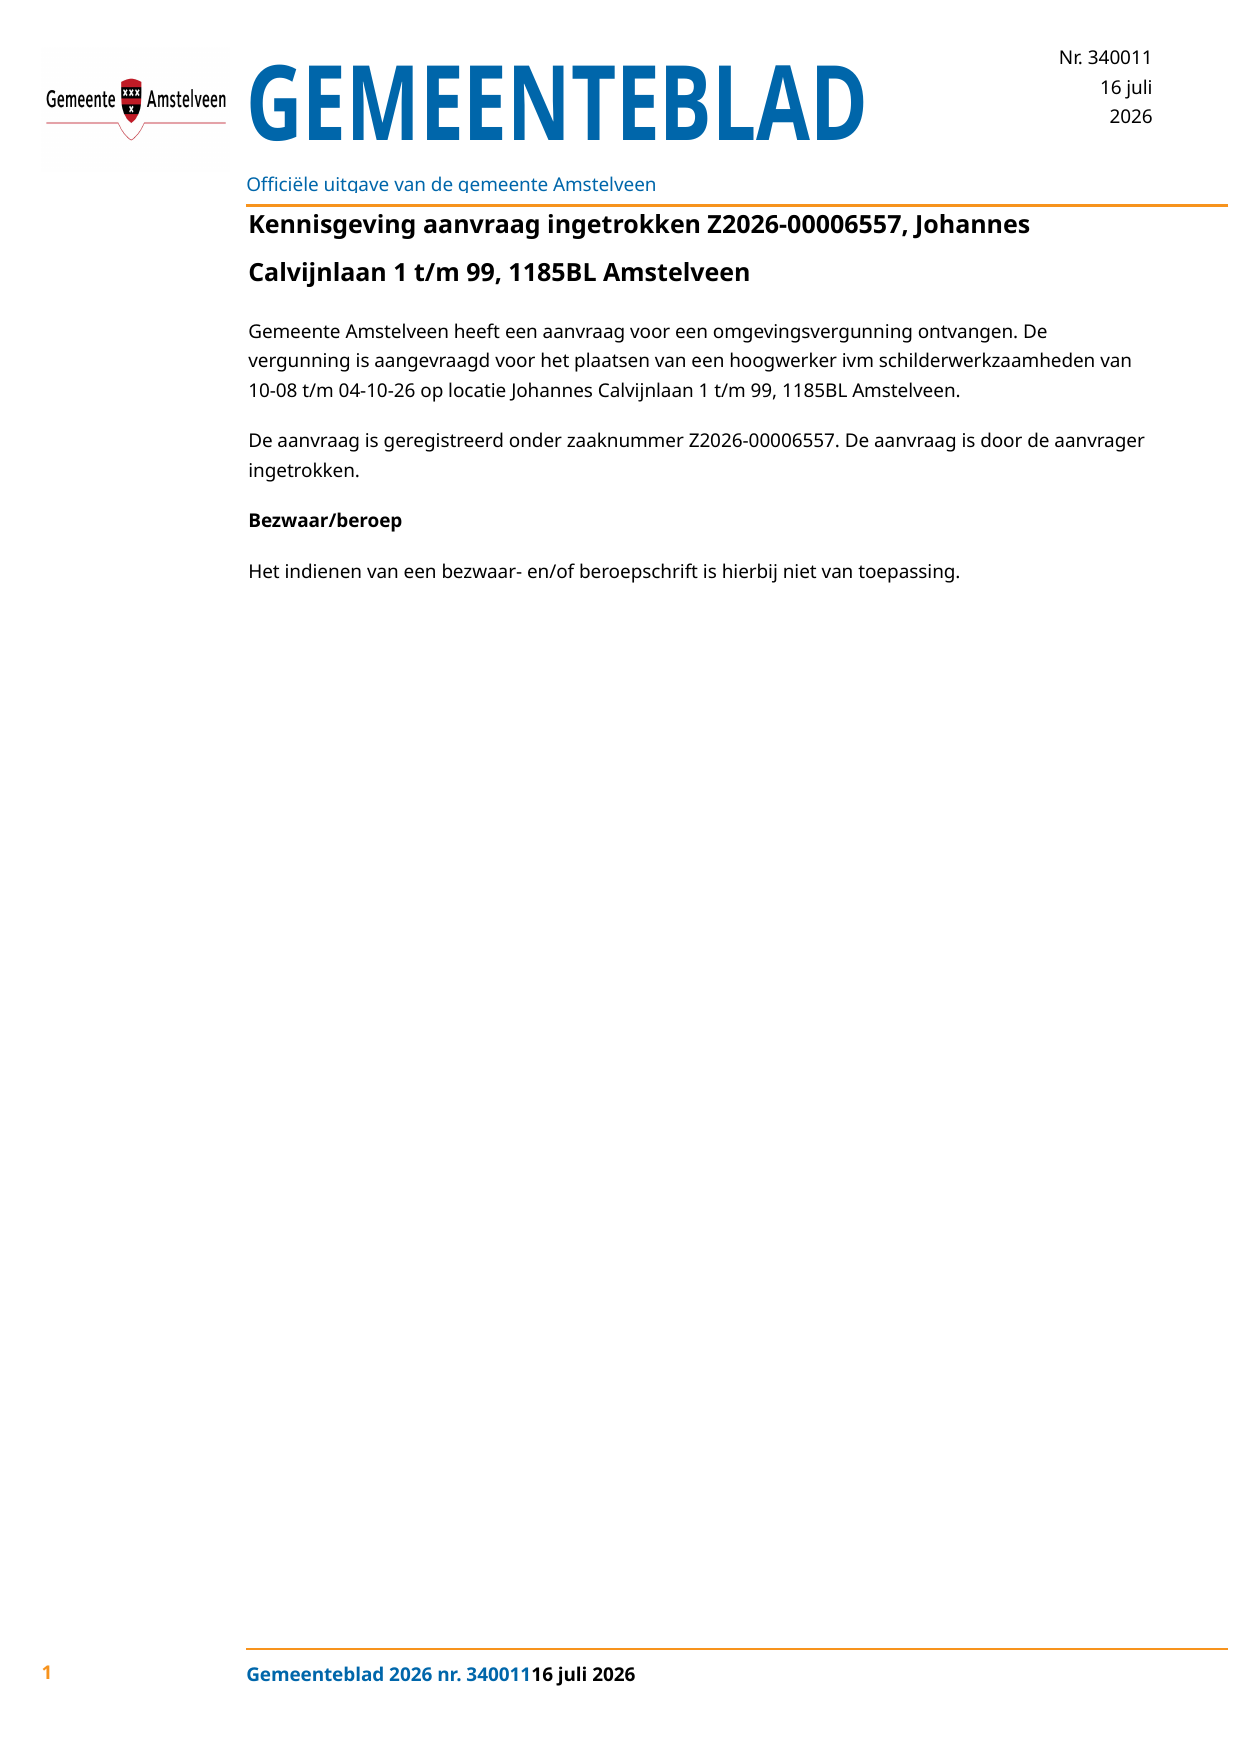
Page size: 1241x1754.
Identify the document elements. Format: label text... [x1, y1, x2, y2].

text Gemeente Amstelveen heeft een aanvraag voor een omgevingsvergunning ontvangen. De vergunning is aangevraagd voor het plaatsen van een hoogwerker ivm schilderwerkzaamheden van 10-08 t/m 04-10-26 op locatie Johannes Calvijnlaan 1 t/m 99, 1185BL Amstelveen. [248, 318, 1152, 403]
text Het indienen van een bezwaar- en/of beroepschrift is hierbij niet van toepassing. [248, 558, 1152, 584]
text Kennisgeving aanvraag ingetrokken Z2026-00006557, Johannes Calvijnlaan 1 t/m 99, 1185BL Amstelveen [248, 207, 1152, 288]
text Bezwaar/beroep [248, 507, 1152, 533]
text De aanvraag is geregistreerd onder zaaknummer Z2026-00006557. De aanvraag is door de aanvrager ingetrokken. [248, 427, 1152, 483]
picture [41, 47, 231, 172]
